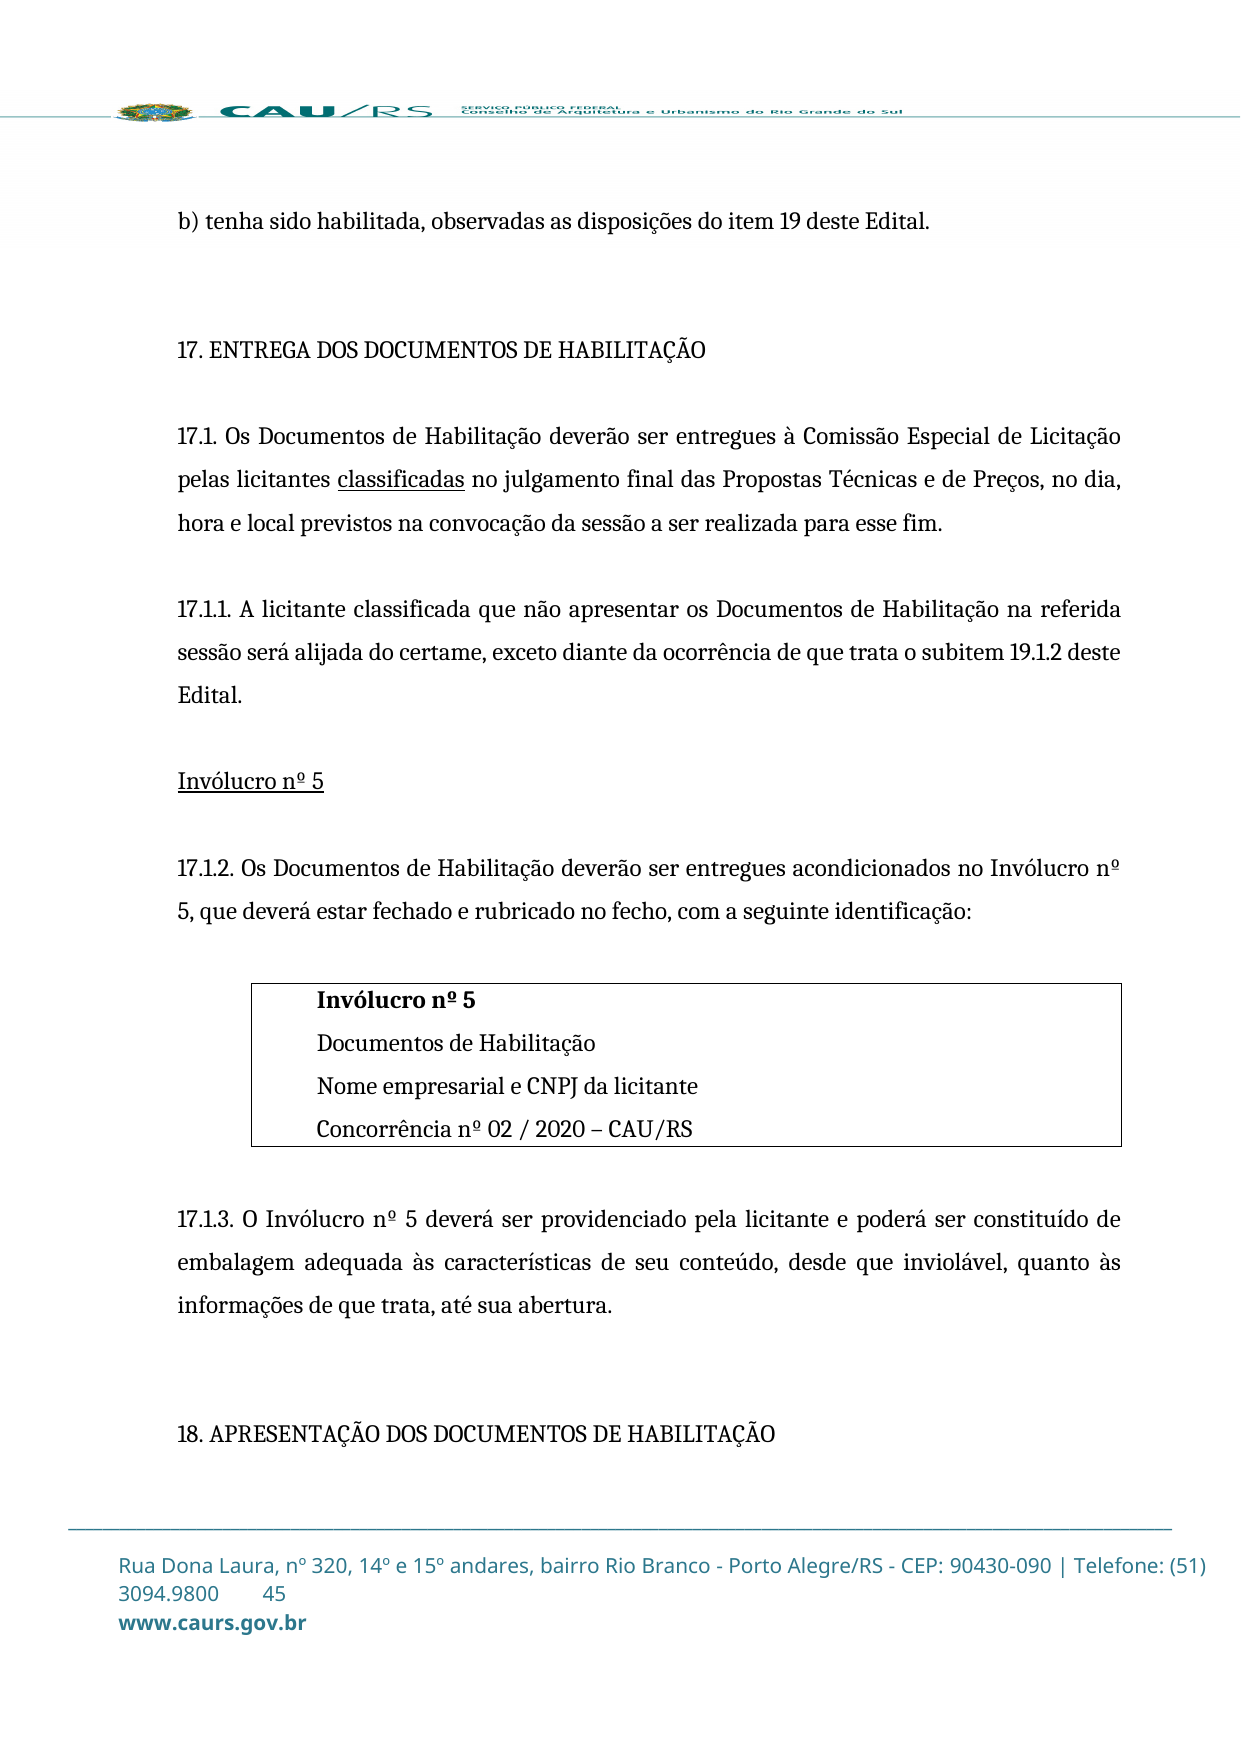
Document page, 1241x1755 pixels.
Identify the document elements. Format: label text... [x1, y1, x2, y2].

text 17.1.2. Os Documentos de Habilitação deverão ser entregues acondicionados no Invólucro nº 5, que deverá estar fechado e rubricado no fecho, com a seguinte identificação: [177, 853, 1122, 925]
text Invólucro nº 5 [177, 767, 1122, 796]
text 18. APRESENTAÇÃO DOS DOCUMENTOS DE HABILITAÇÃO [177, 1420, 1122, 1449]
text 17.1.3. O Invólucro nº 5 deverá ser providenciado pela licitante e poderá ser constituído de embalagem adequada às características de seu conteúdo, desde que inviolável, quanto às informações de que trata, até sua abertura. [177, 1205, 1122, 1320]
text Nome empresarial e CNPJ da licitante [252, 1069, 1121, 1101]
text Concorrência nº 02 / 2020 – CAU/RS [252, 1112, 1121, 1146]
text Documentos de Habilitação [252, 1026, 1121, 1058]
text 17.1. Os Documentos de Habilitação deverão ser entregues à Comissão Especial de Licitação pelas licitantes classificadas no julgamento final das Propostas Técnicas e de Preços, no dia, hora e local previstos na convocação da sessão a ser realizada para esse fim. [177, 422, 1122, 537]
text Invólucro nº 5 [252, 984, 1121, 1015]
text 17. ENTREGA DOS DOCUMENTOS DE HABILITAÇÃO [177, 336, 1122, 365]
text 17.1.1. A licitante classificada que não apresentar os Documentos de Habilitação na referida sessão será alijada do certame, exceto diante da ocorrência de que trata o subitem 19.1.2 deste Edital. [177, 595, 1122, 710]
